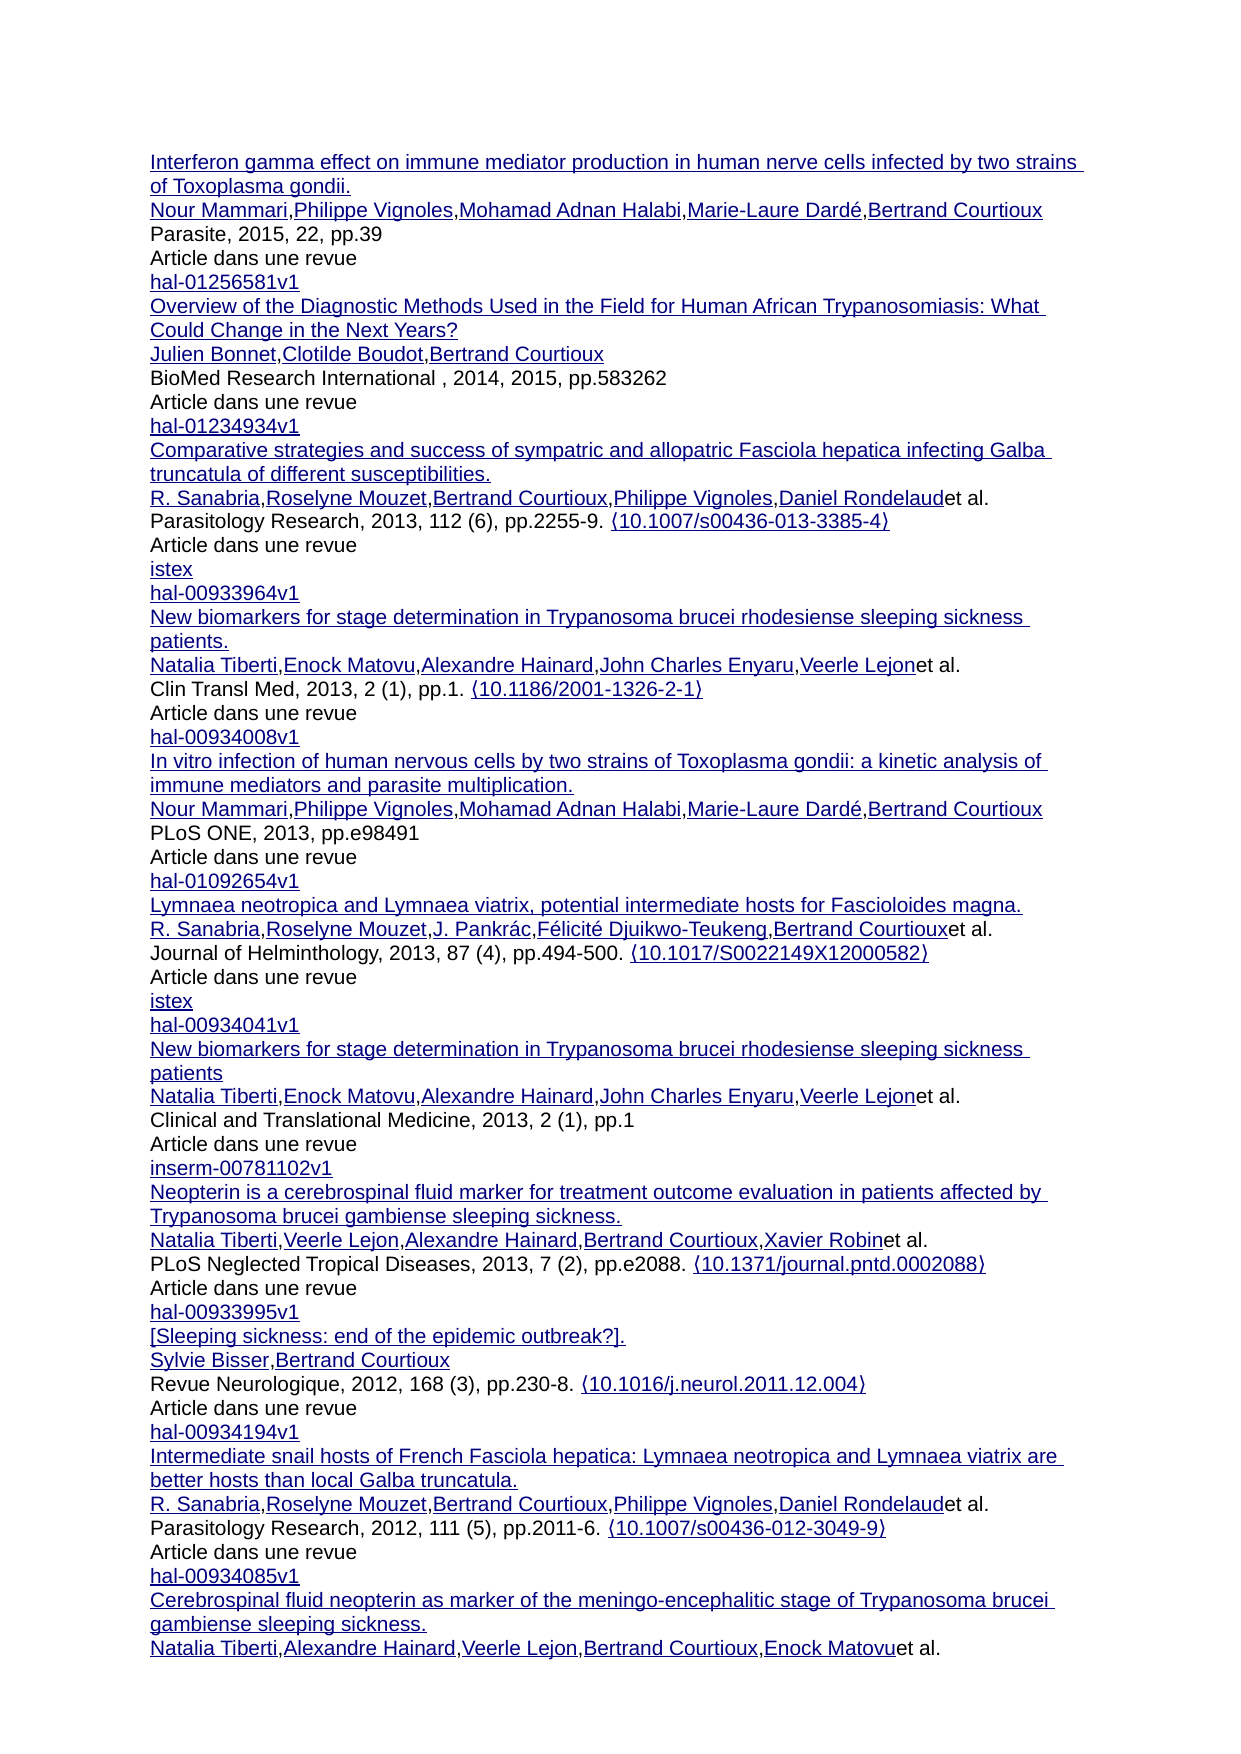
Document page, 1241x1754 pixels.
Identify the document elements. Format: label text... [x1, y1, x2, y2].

table_cell Intermediate snail hosts of French Fasciola hepatica: Lymnaea neotropica and Lymnaea viatrix are better hosts than local Galba truncatula. R. Sanabria,Roselyne Mouzet,Bertrand Courtioux,Philippe Vignoles,Daniel Rondelaudet al. Parasitology Research, 2012, 111 (5), pp.2011-6. ⟨10.1007/s00436-012-3049-9⟩ Article dans une revue hal-00934085v1 [150, 1444, 1090, 1587]
table_cell New biomarkers for stage determination in Trypanosoma brucei rhodesiense sleeping sickness patients. Natalia Tiberti,Enock Matovu,Alexandre Hainard,John Charles Enyaru,Veerle Lejonet al. Clin Transl Med, 2013, 2 (1), pp.1. ⟨10.1186/2001-1326-2-1⟩ Article dans une revue hal-00934008v1 [150, 605, 1090, 749]
table_cell Comparative strategies and success of sympatric and allopatric Fasciola hepatica infecting Galba truncatula of different susceptibilities. R. Sanabria,Roselyne Mouzet,Bertrand Courtioux,Philippe Vignoles,Daniel Rondelaudet al. Parasitology Research, 2013, 112 (6), pp.2255-9. ⟨10.1007/s00436-013-3385-4⟩ Article dans une revue istex hal-00933964v1 [150, 438, 1090, 605]
table_cell Neopterin is a cerebrospinal fluid marker for treatment outcome evaluation in patients affected by Trypanosoma brucei gambiense sleeping sickness. Natalia Tiberti,Veerle Lejon,Alexandre Hainard,Bertrand Courtioux,Xavier Robinet al. PLoS Neglected Tropical Diseases, 2013, 7 (2), pp.e2088. ⟨10.1371/journal.pntd.0002088⟩ Article dans une revue hal-00933995v1 [150, 1180, 1090, 1324]
table_cell Lymnaea neotropica and Lymnaea viatrix, potential intermediate hosts for Fascioloides magna. R. Sanabria,Roselyne Mouzet,J. Pankrác,Félicité Djuikwo-Teukeng,Bertrand Courtiouxet al. Journal of Helminthology, 2013, 87 (4), pp.494-500. ⟨10.1017/S0022149X12000582⟩ Article dans une revue istex hal-00934041v1 [150, 893, 1090, 1036]
table_cell Interferon gamma effect on immune mediator production in human nerve cells infected by two strains of Toxoplasma gondii. Nour Mammari,Philippe Vignoles,Mohamad Adnan Halabi,Marie-Laure Dardé,Bertrand Courtioux Parasite, 2015, 22, pp.39 Article dans une revue hal-01256581v1 [150, 150, 1090, 294]
table_cell In vitro infection of human nervous cells by two strains of Toxoplasma gondii: a kinetic analysis of immune mediators and parasite multiplication. Nour Mammari,Philippe Vignoles,Mohamad Adnan Halabi,Marie-Laure Dardé,Bertrand Courtioux PLoS ONE, 2013, pp.e98491 Article dans une revue hal-01092654v1 [150, 749, 1090, 893]
table_cell New biomarkers for stage determination in Trypanosoma brucei rhodesiense sleeping sickness patients Natalia Tiberti,Enock Matovu,Alexandre Hainard,John Charles Enyaru,Veerle Lejonet al. Clinical and Translational Medicine, 2013, 2 (1), pp.1 Article dans une revue inserm-00781102v1 [150, 1036, 1090, 1180]
table_cell Overview of the Diagnostic Methods Used in the Field for Human African Trypanosomiasis: What Could Change in the Next Years? Julien Bonnet,Clotilde Boudot,Bertrand Courtioux BioMed Research International , 2014, 2015, pp.583262 Article dans une revue hal-01234934v1 [150, 294, 1090, 437]
table_cell [Sleeping sickness: end of the epidemic outbreak?]. Sylvie Bisser,Bertrand Courtioux Revue Neurologique, 2012, 168 (3), pp.230-8. ⟨10.1016/j.neurol.2011.12.004⟩ Article dans une revue hal-00934194v1 [150, 1324, 1090, 1444]
table_cell Cerebrospinal fluid neopterin as marker of the meningo-encephalitic stage of Trypanosoma brucei gambiense sleeping sickness. Natalia Tiberti,Alexandre Hainard,Veerle Lejon,Bertrand Courtioux,Enock Matovuet al. [150, 1588, 1090, 1659]
